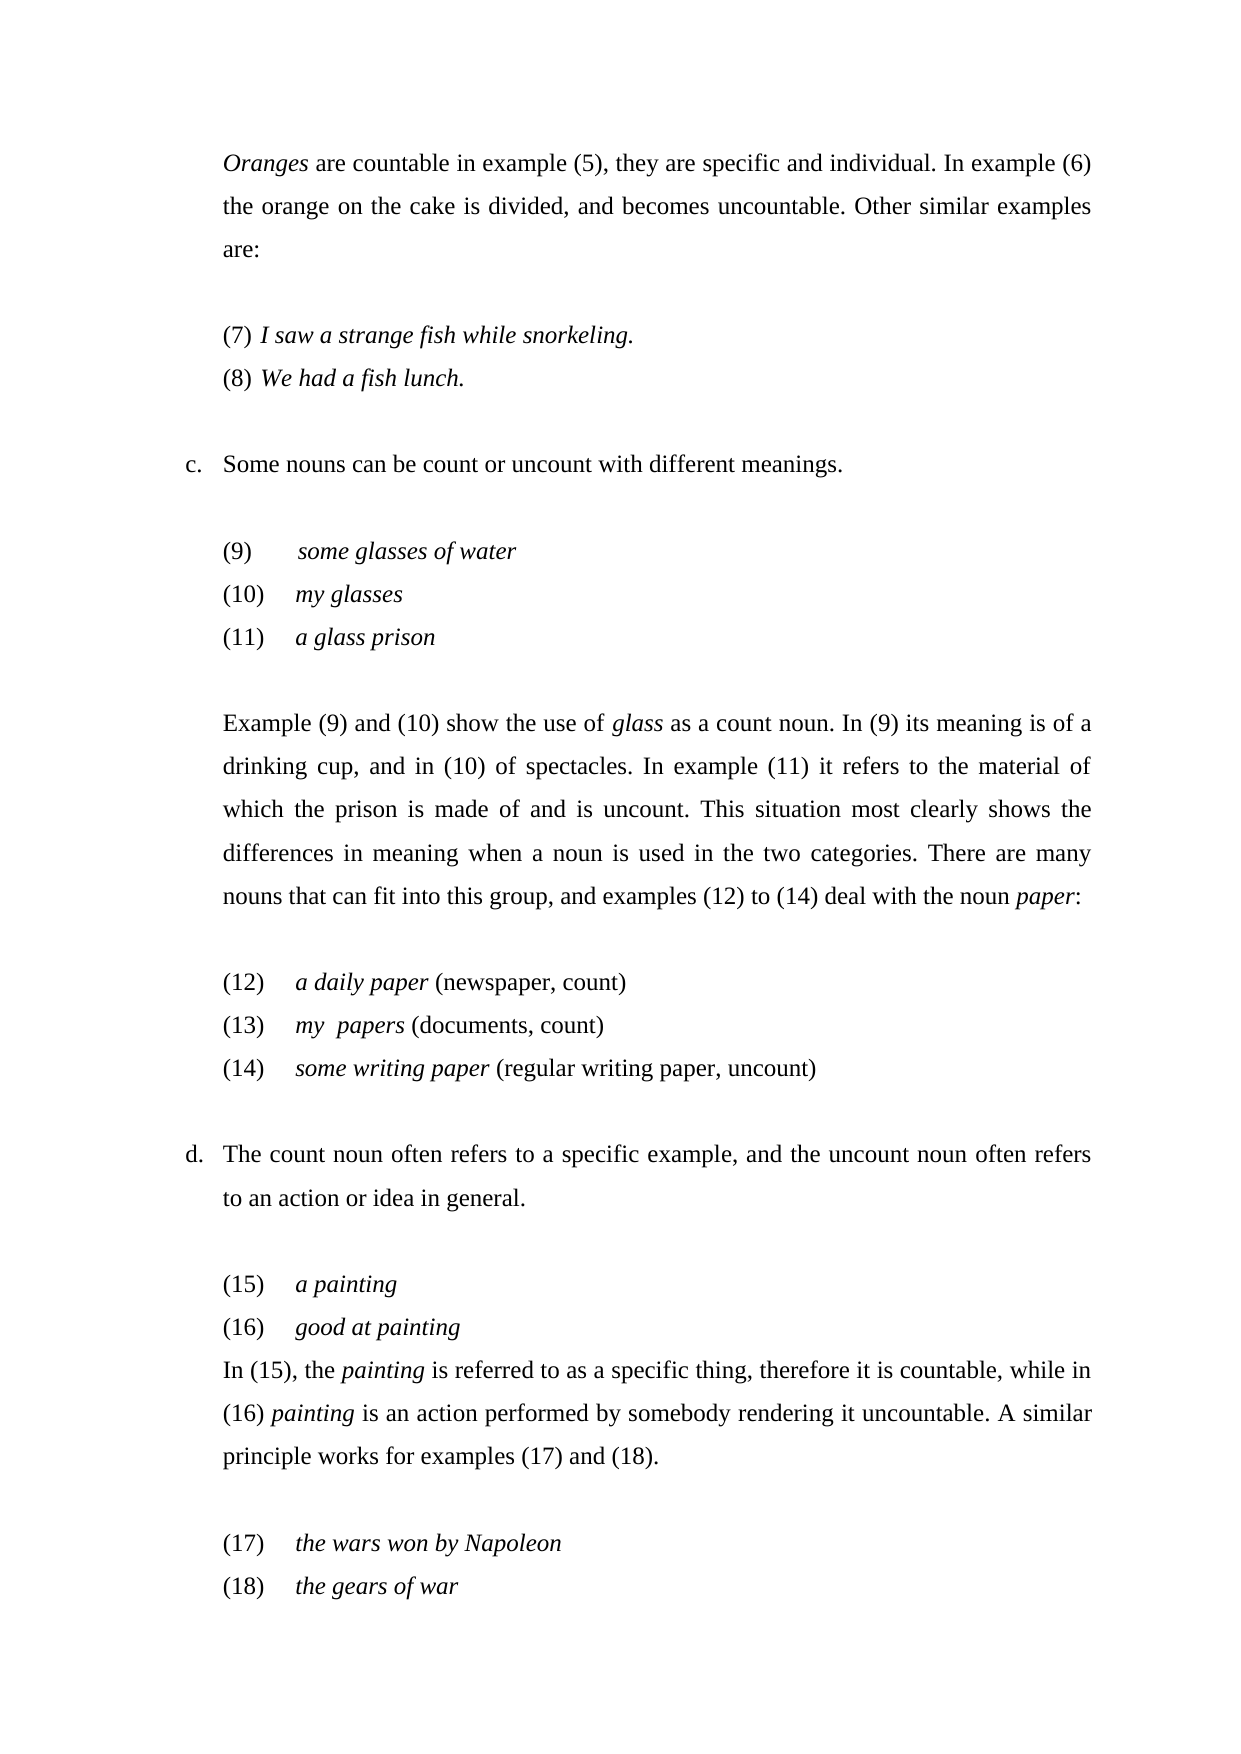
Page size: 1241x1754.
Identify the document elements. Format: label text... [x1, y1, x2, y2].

list Some nouns can be count or uncount with different meanings. [185, 449, 1093, 478]
list a painting [223, 1269, 1093, 1298]
list the gears of war [223, 1571, 1093, 1599]
list some glasses of water [223, 536, 1093, 564]
text Example (9) and (10) show the use of glass as a count noun. In (9) its meaning is of a drinking cup, and in (10) of spectacles. In example (11) it refers to the material of which the prison is made of and is uncount. This situation most clearly shows the differences in meaning when a noun is used in the two categories. There are many nouns that can fit into this group, and examples (12) to (14) deal with the noun paper: [223, 708, 1093, 909]
list my glasses [223, 579, 1093, 608]
list The count noun often refers to a specific example, and the uncount noun often refers to an action or idea in general. [185, 1139, 1093, 1211]
list a glass prison [223, 622, 1093, 651]
text Oranges are countable in example (5), they are specific and individual. In example (6) the orange on the cake is divided, and becomes uncountable. Other similar examples are: [223, 148, 1093, 263]
list my papers (documents, count) [223, 1010, 1093, 1039]
list a daily paper (newspaper, count) [223, 967, 1093, 996]
list We had a fish lunch. [223, 363, 1093, 392]
list I saw a strange fish while snorkeling. [223, 320, 1093, 349]
list some writing paper (regular writing paper, uncount) [223, 1053, 1093, 1082]
list good at painting [223, 1312, 1093, 1341]
list the wars won by Napoleon [223, 1528, 1093, 1556]
text In (15), the painting is referred to as a specific thing, therefore it is countable, while in (16) painting is an action performed by somebody rendering it uncountable. A similar principle works for examples (17) and (18). [223, 1355, 1093, 1470]
